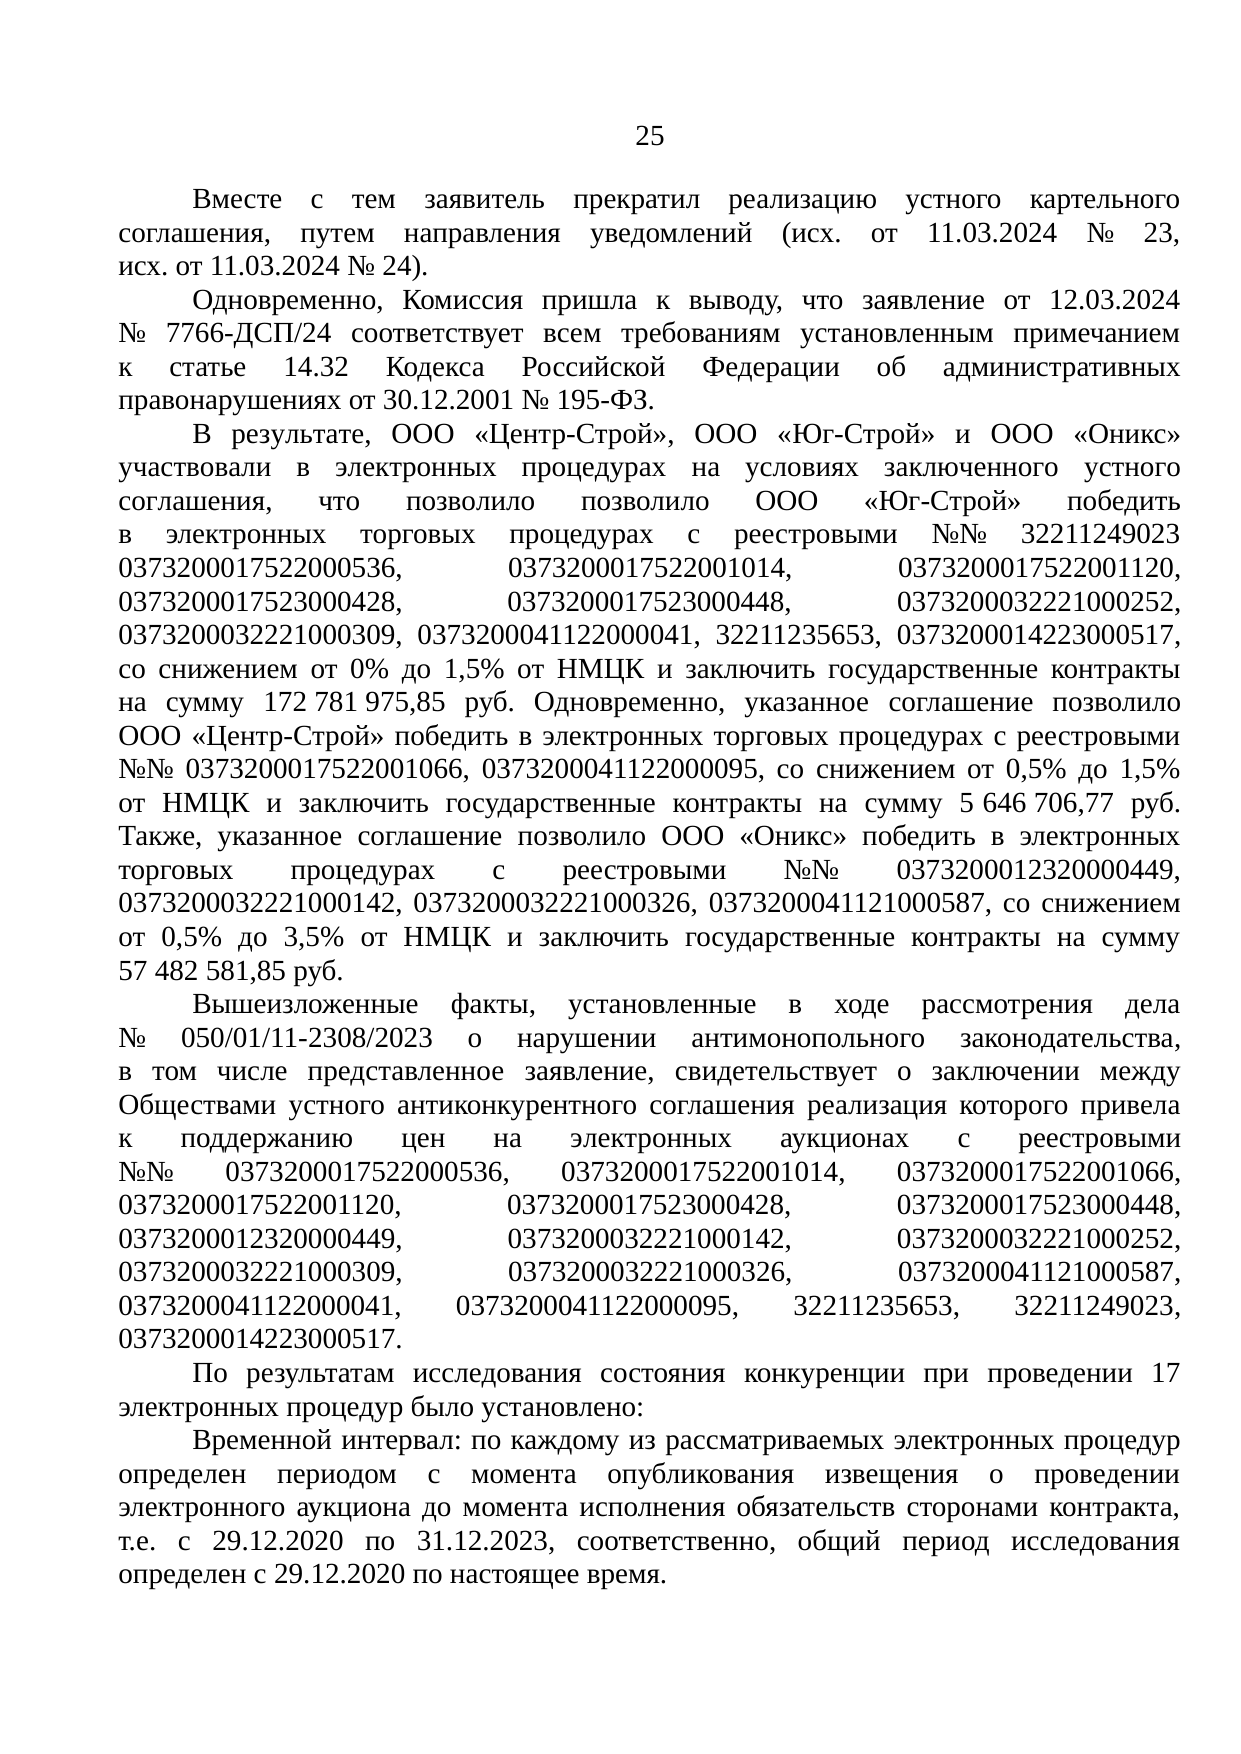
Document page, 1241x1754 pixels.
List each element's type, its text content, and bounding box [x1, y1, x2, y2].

text По результатам исследования состояния конкуренции при проведении 17 электронных процедур было установлено: [118, 1355, 1181, 1422]
text Временной интервал: по каждому из рассматриваемых электронных процедур определен периодом с момента опубликования извещения о проведении электронного аукциона до момента исполнения обязательств сторонами контракта, т.е. с 29.12.2020 по 31.12.2023, соответственно, общий период исследования определен с 29.12.2020 по настоящее время. [118, 1422, 1181, 1590]
text Одновременно, Комиссия пришла к выводу, что заявление от 12.03.2024 № 7766-ДСП/24 соответствует всем требованиям установленным примечанием к статье 14.32 Кодекса Российской Федерации об административных правонарушениях от 30.12.2001 № 195-ФЗ. [118, 282, 1181, 416]
text Вышеизложенные факты, установленные в ходе рассмотрения дела № 050/01/11-2308/2023 о нарушении антимонопольного законодательства, в том числе представленное заявление, свидетельствует о заключении между Обществами устного антиконкурентного соглашения реализация которого привела к поддержанию цен на электронных аукционах с реестровыми №№ 0373200017522000536, 0373200017522001014, 0373200017522001066, 0373200017522001120, 0373200017523000428, 0373200017523000448, 0373200012320000449, 0373200032221000142, 0373200032221000252, 0373200032221000309, 0373200032221000326, 0373200041121000587, 0373200041122000041, 0373200041122000095, 32211235653, 32211249023, 0373200014223000517. [118, 986, 1181, 1355]
text В результате, ООО «Центр-Строй», ООО «Юг-Строй» и ООО «Оникс» участвовали в электронных процедурах на условиях заключенного устного соглашения, что позволило позволило ООО «Юг-Строй» победить в электронных торговых процедурах с реестровыми №№ 32211249023 0373200017522000536, 0373200017522001014, 0373200017522001120, 0373200017523000428, 0373200017523000448, 0373200032221000252, 0373200032221000309, 0373200041122000041, 32211235653, 0373200014223000517, со снижением от 0% до 1,5% от НМЦК и заключить государственные контракты на сумму 172 781 975,85 руб. Одновременно, указанное соглашение позволило ООО «Центр-Строй» победить в электронных торговых процедурах с реестровыми №№ 0373200017522001066, 0373200041122000095, со снижением от 0,5% до 1,5% от НМЦК и заключить государственные контракты на сумму 5 646 706,77 руб. Также, указанное соглашение позволило ООО «Оникс» победить в электронных торговых процедурах с реестровыми №№ 0373200012320000449, 0373200032221000142, 0373200032221000326, 0373200041121000587, со снижением от 0,5% до 3,5% от НМЦК и заключить государственные контракты на сумму 57 482 581,85 руб. [118, 416, 1181, 986]
text Вместе с тем заявитель прекратил реализацию устного картельного соглашения, путем направления уведомлений (исх. от 11.03.2024 № 23, исх. от 11.03.2024 № 24). [118, 181, 1181, 282]
